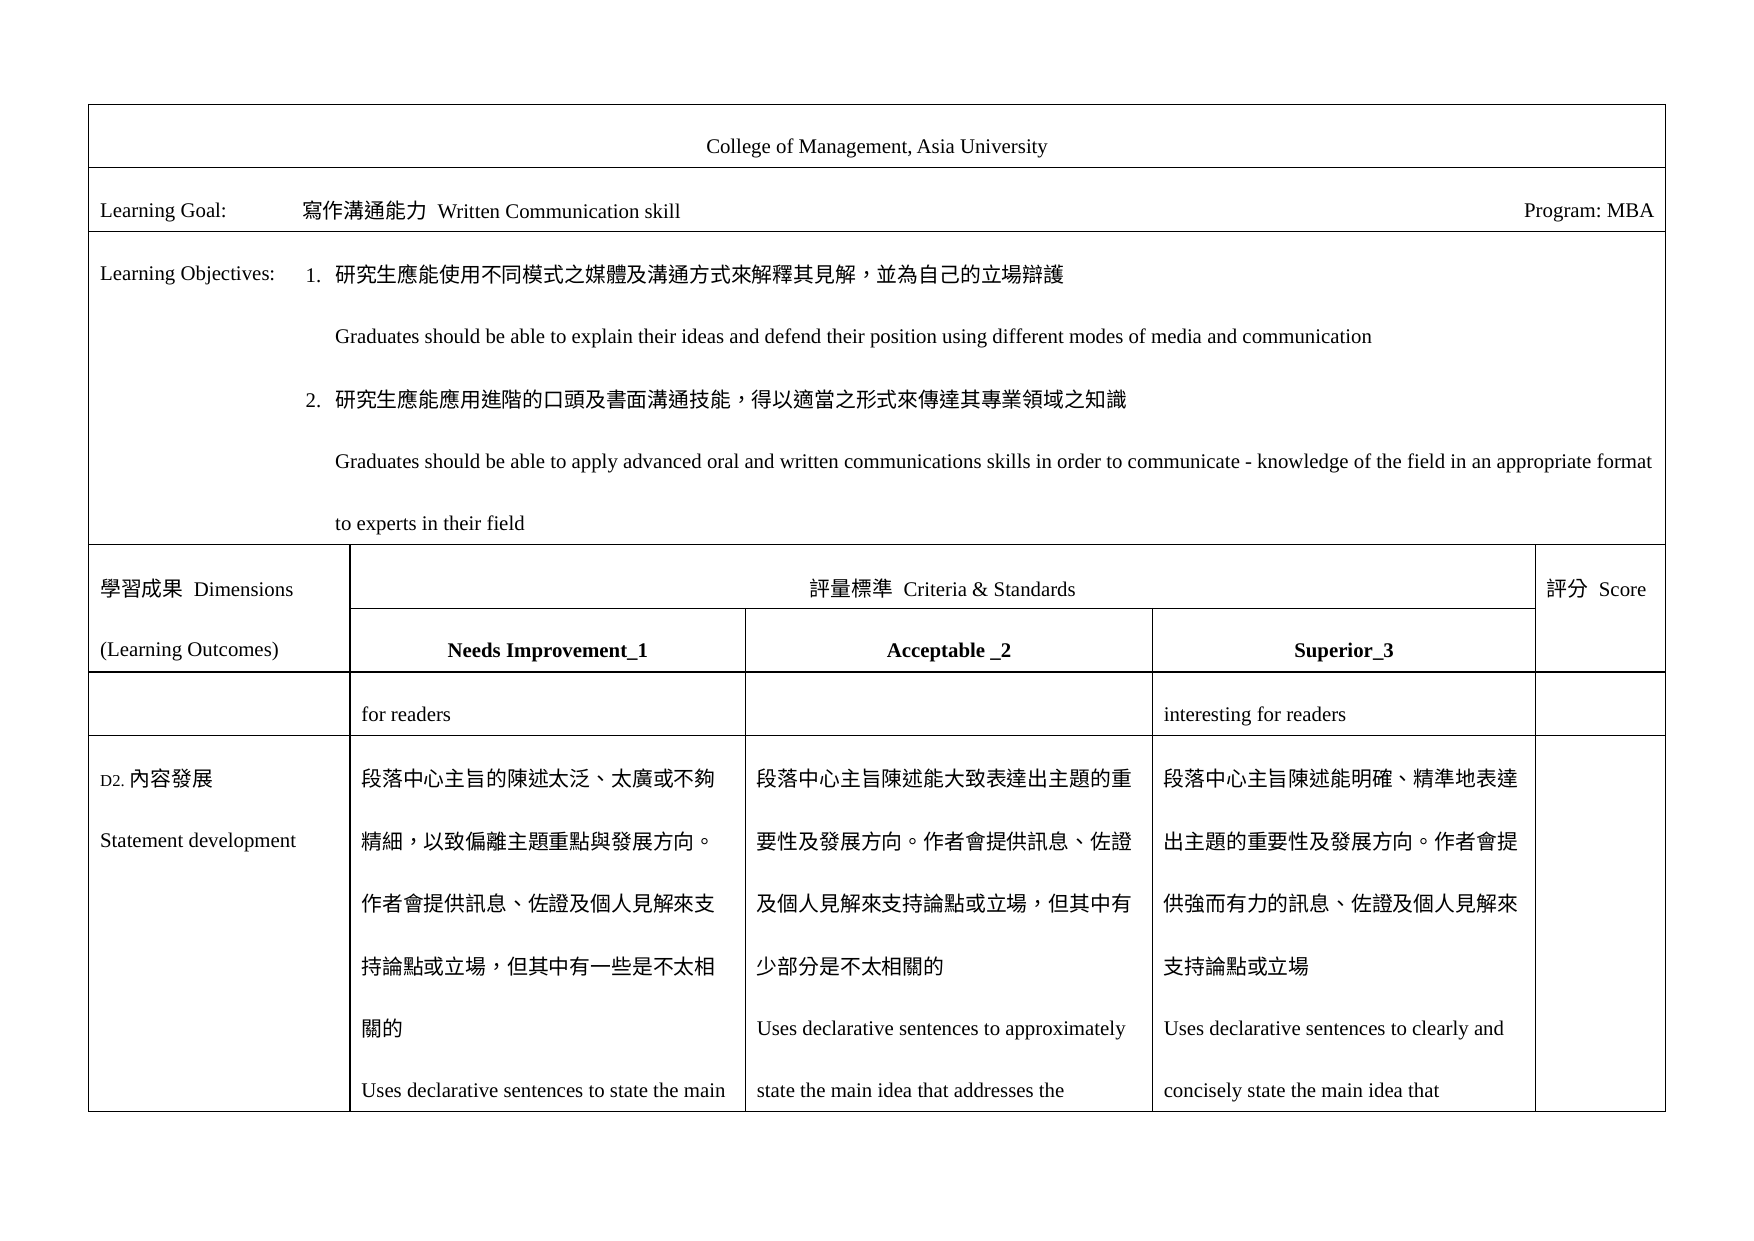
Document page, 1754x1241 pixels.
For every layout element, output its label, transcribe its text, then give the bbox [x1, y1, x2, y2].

table_cell Superior_3 [1153, 609, 1535, 671]
table_cell Learning Objectives: [89, 232, 291, 544]
table_cell [746, 673, 1152, 735]
table_cell Needs Improvement_1 [351, 609, 745, 671]
table_cell [1536, 673, 1665, 735]
table_cell 評量標準 Criteria & Standards [351, 545, 1535, 608]
table_cell Learning Goal: [89, 168, 291, 231]
table_cell 研究生應能使用不同模式之媒體及溝通方式來解釋其見解，並為自己的立場辯護 Graduates should be able to explain their ideas and defend their position using different modes of media and communication 研究生應能應用進階的口頭及書面溝通技能，得以適當之形式來傳達其專業領域之知識 Graduates should be able to apply advanced oral and written communications skills in order to communicate - knowledge of the field in an appropriate format to experts in their field [291, 232, 1665, 544]
table_cell 段落中心主旨陳述能明確、精準地表達出主題的重要性及發展方向。作者會提供強而有力的訊息、佐證及個人見解來支持論點或立場 Uses declarative sentences to clearly and concisely state the main idea that [1153, 736, 1535, 1111]
table_cell Acceptable _2 [746, 609, 1152, 671]
table_cell [89, 673, 349, 735]
table_cell Program: MBA [1403, 168, 1665, 231]
table_cell 評分 Score [1536, 545, 1665, 671]
table_cell [1536, 736, 1665, 1111]
table_cell 段落中心主旨的陳述太泛、太廣或不夠精細，以致偏離主題重點與發展方向。作者會提供訊息、佐證及個人見解來支持論點或立場，但其中有一些是不太相關的 Uses declarative sentences to state the main [351, 736, 745, 1111]
table_header College of Management, Asia University [89, 105, 1665, 167]
table_cell 寫作溝通能力 Written Communication skill [291, 168, 1403, 231]
table_cell for readers [351, 673, 745, 735]
table_cell 段落中心主旨陳述能大致表達出主題的重要性及發展方向。作者會提供訊息、佐證及個人見解來支持論點或立場，但其中有少部分是不太相關的 Uses declarative sentences to approximately state the main idea that addresses the [746, 736, 1152, 1111]
table_cell 學習成果 Dimensions (Learning Outcomes) [89, 545, 349, 671]
table_cell interesting for readers [1153, 673, 1535, 735]
table_cell 內容發展 Statement development [89, 736, 349, 1111]
